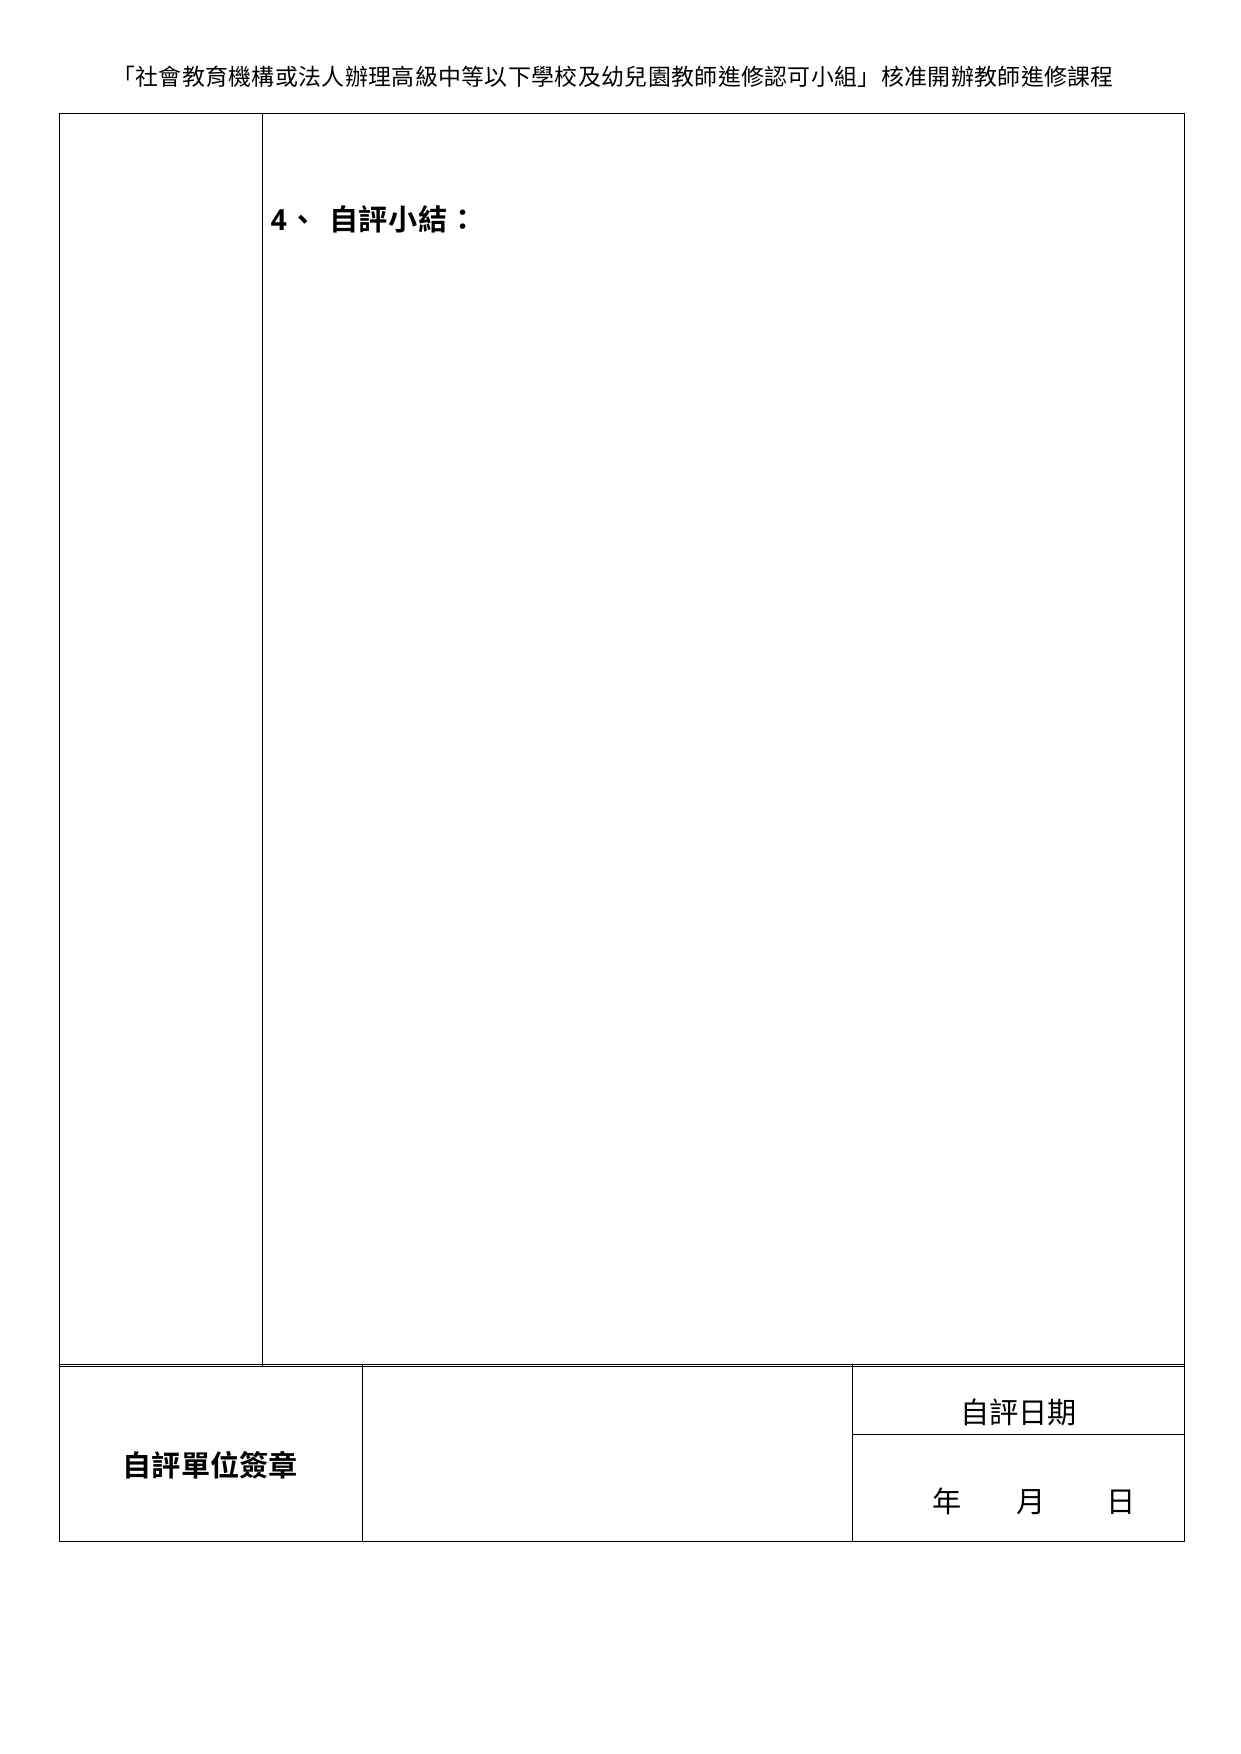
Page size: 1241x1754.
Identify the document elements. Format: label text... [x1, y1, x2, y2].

table_cell 問題與困難： 自評小結： [263, 114, 1184, 1363]
table_cell 月 [1015, 1435, 1062, 1541]
table_cell 自評單位簽章 [60, 1367, 362, 1541]
table_cell [1062, 1435, 1105, 1541]
table_cell [853, 1435, 892, 1541]
table_cell [363, 1367, 852, 1541]
table_cell 自評日期 [853, 1367, 1184, 1434]
table_cell [892, 1435, 931, 1541]
table_cell 日 [1105, 1435, 1145, 1541]
table_cell [60, 114, 262, 1363]
table_cell [1145, 1435, 1184, 1541]
table_cell 年 [931, 1435, 971, 1541]
table_cell [971, 1435, 1015, 1541]
